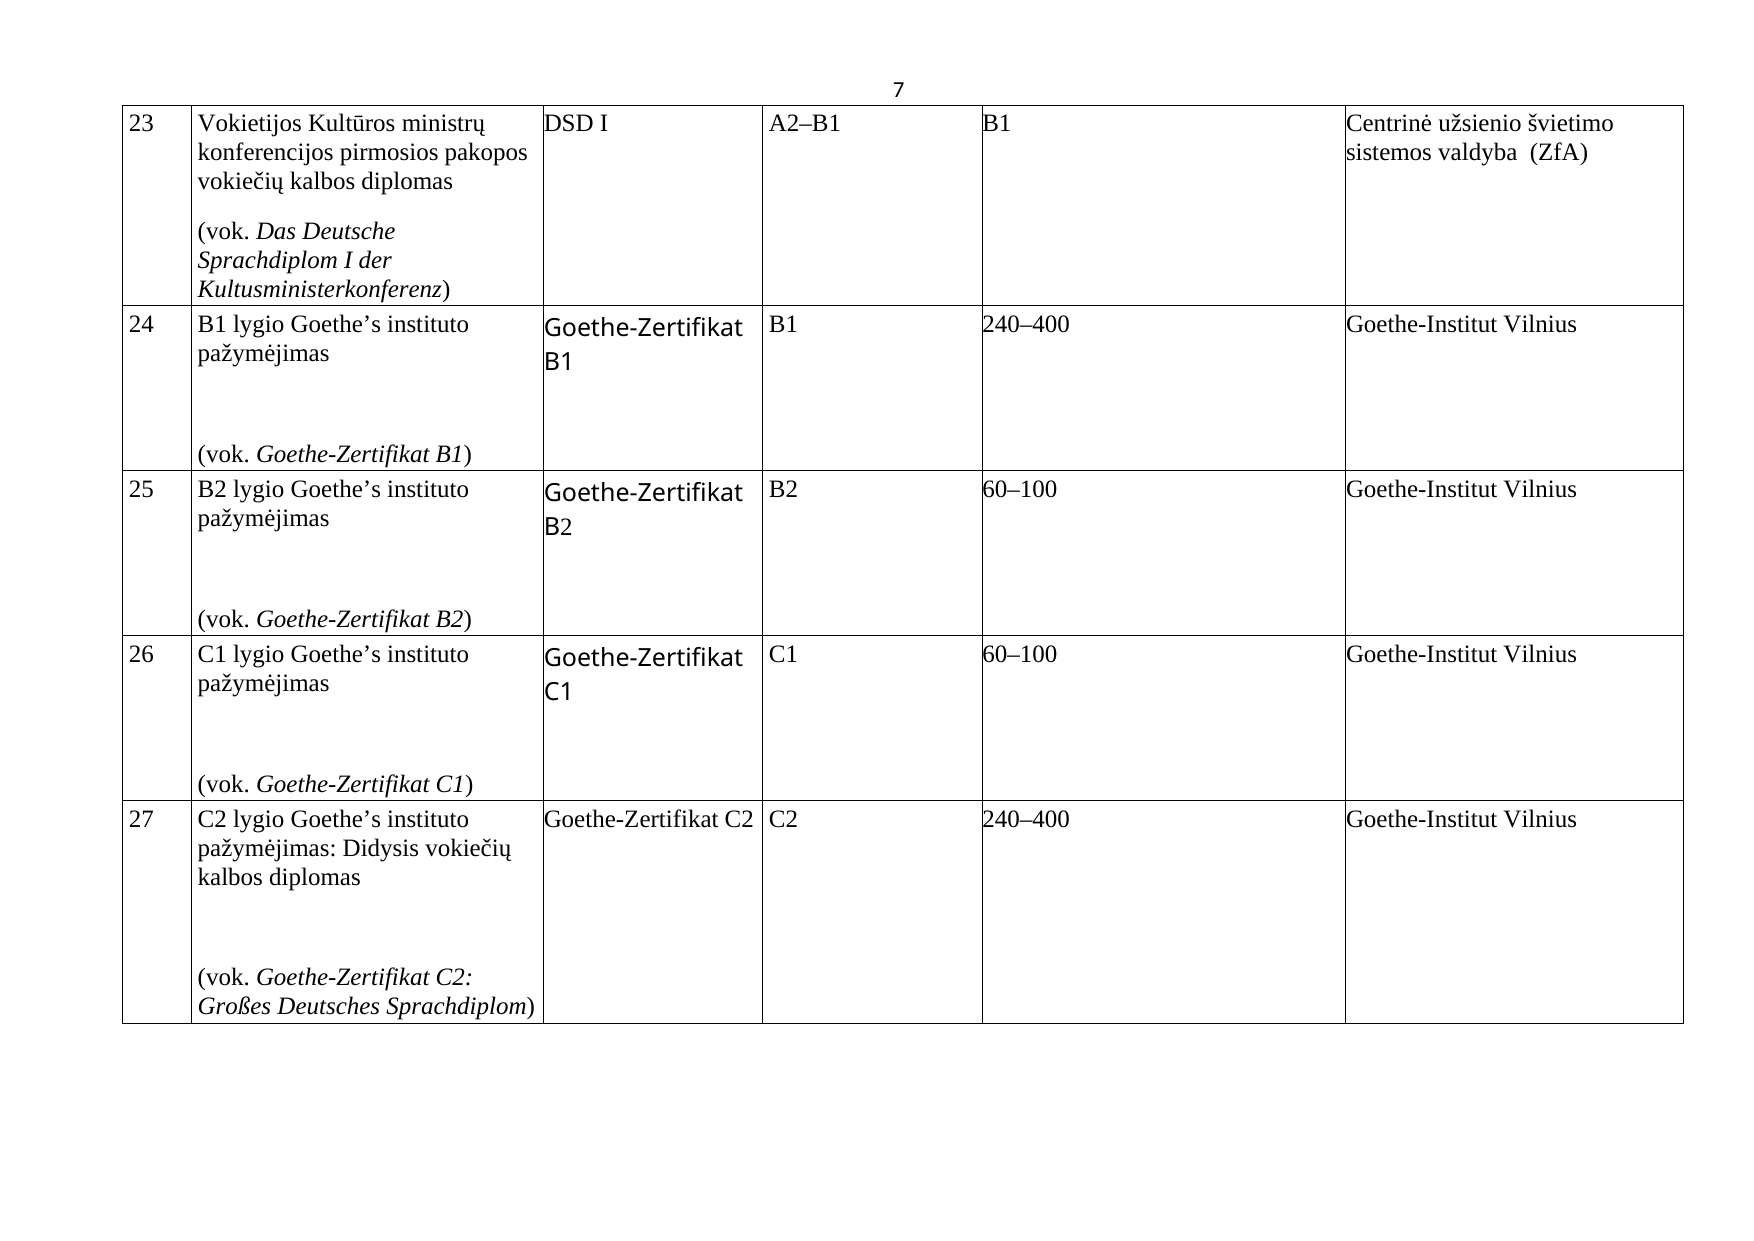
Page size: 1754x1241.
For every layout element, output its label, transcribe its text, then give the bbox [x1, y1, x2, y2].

table_cell Goethe-Zertifikat C2 [544, 801, 762, 1023]
table_cell Centrinė užsienio švietimo sistemos valdyba (ZfA) [1346, 106, 1683, 305]
table_cell B2 lygio Goethe’s instituto pažymėjimas (vok. Goethe-Zertifikat B2) [192, 471, 543, 635]
table_cell C2 [763, 801, 982, 1023]
table_cell 23 [123, 106, 191, 305]
table_cell 240–400 [983, 801, 1345, 1023]
table_cell 24 [123, 306, 191, 470]
table_cell DSD I [544, 106, 762, 305]
table_cell 25 [123, 471, 191, 635]
table_cell [118, 800, 122, 1023]
table_cell Goethe-Zertifikat B2 [544, 471, 762, 635]
table_cell A2–B1 [763, 106, 982, 305]
table_cell B1 [983, 106, 1345, 305]
table_cell 60–100 [983, 471, 1345, 635]
table_cell C1 [763, 636, 982, 800]
table_cell Goethe-Institut Vilnius [1346, 636, 1683, 800]
table_cell 27 [123, 801, 191, 1023]
table_cell [118, 635, 122, 800]
table_cell 26 [123, 636, 191, 800]
table_cell C1 lygio Goethe’s instituto pažymėjimas (vok. Goethe-Zertifikat C1) [192, 636, 543, 800]
table_cell Goethe-Institut Vilnius [1346, 801, 1683, 1023]
table_cell [118, 470, 122, 635]
table_cell B1 lygio Goethe’s instituto pažymėjimas (vok. Goethe-Zertifikat B1) [192, 306, 543, 470]
table_cell C2 lygio Goethe’s instituto pažymėjimas: Didysis vokiečių kalbos diplomas (vok. Goethe-Zertifikat C2: Großes Deutsches Sprachdiplom) [192, 801, 543, 1023]
table_cell Goethe-Zertifikat C1 [544, 636, 762, 800]
table_cell [118, 105, 122, 305]
table_cell [118, 305, 122, 470]
table_cell Vokietijos Kultūros ministrų konferencijos pirmosios pakopos vokiečių kalbos diplomas (vok. Das Deutsche Sprachdiplom I der Kultusministerkonferenz) [192, 106, 543, 305]
table_cell Goethe-Institut Vilnius [1346, 306, 1683, 470]
table_cell 60–100 [983, 636, 1345, 800]
table_cell Goethe-Institut Vilnius [1346, 471, 1683, 635]
table_cell B2 [763, 471, 982, 635]
table_cell 240–400 [983, 306, 1345, 470]
table_cell Goethe-Zertifikat B1 [544, 306, 762, 470]
table_cell B1 [763, 306, 982, 470]
